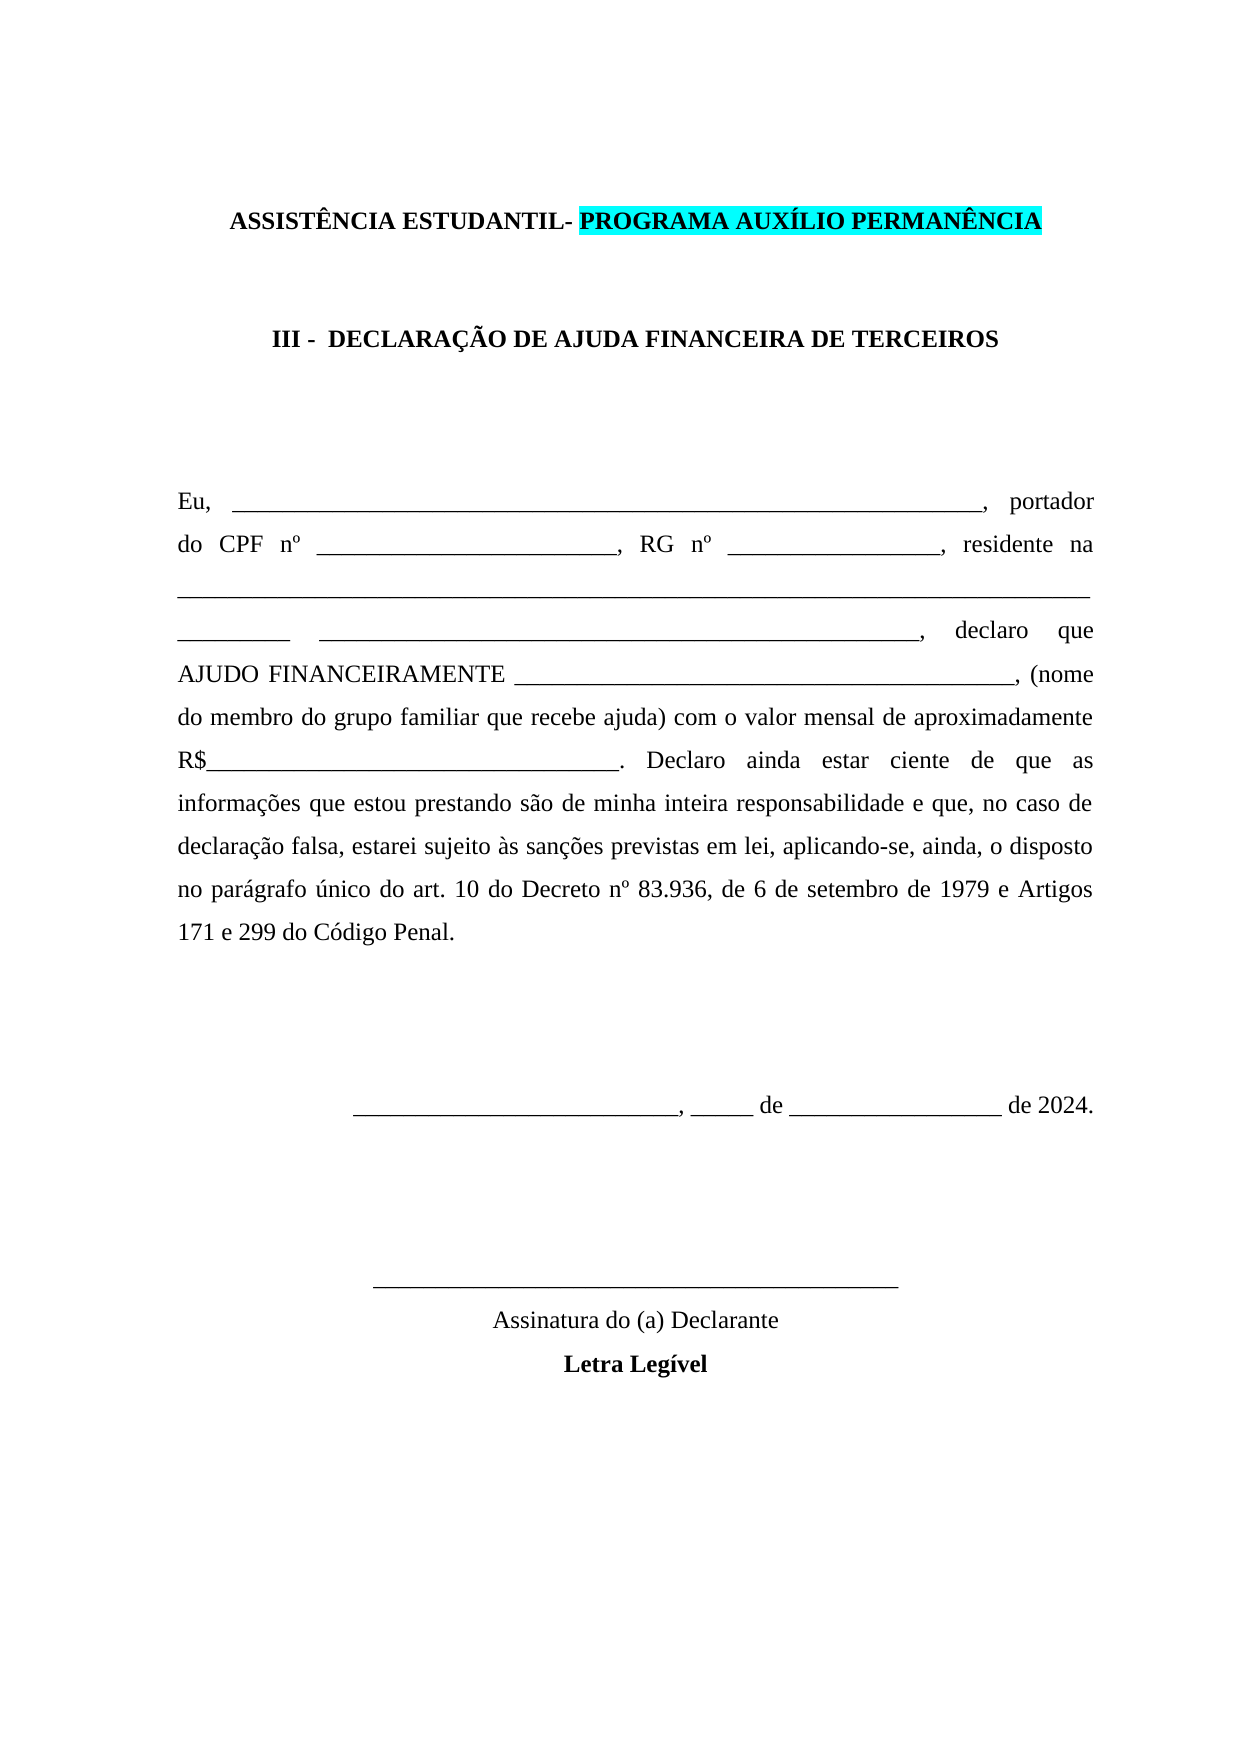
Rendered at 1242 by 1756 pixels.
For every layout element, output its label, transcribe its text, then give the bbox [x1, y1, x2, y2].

text III - DECLARAÇÃO DE AJUDA FINANCEIRA DE TERCEIROS [177, 324, 1094, 353]
text Letra Legível [177, 1349, 1094, 1377]
text Assinatura do (a) Declarante [177, 1306, 1094, 1334]
text ASSISTÊNCIA ESTUDANTIL- PROGRAMA AUXÍLIO PERMANÊNCIA [177, 206, 1094, 235]
text Eu, ____________________________________________________________, portador do CPF nº ________________________, RG nº _________________, residente na __________________________________________________________________________________ ________________________________________________, declaro que AJUDO FINANCEIRAMENTE ________________________________________, (nome do membro do grupo familiar que recebe ajuda) com o valor mensal de aproximadamente R$_________________________________. Declaro ainda estar ciente de que as informações que estou prestando são de minha inteira responsabilidade e que, no caso de declaração falsa, estarei sujeito às sanções previstas em lei, aplicando-se, ainda, o disposto no parágrafo único do art. 10 do Decreto nº 83.936, de 6 de setembro de 1979 e Artigos 171 e 299 do Código Penal. [177, 486, 1094, 946]
text __________________________, _____ de _________________ de 2024. [177, 1090, 1094, 1119]
text __________________________________________ [177, 1262, 1094, 1291]
